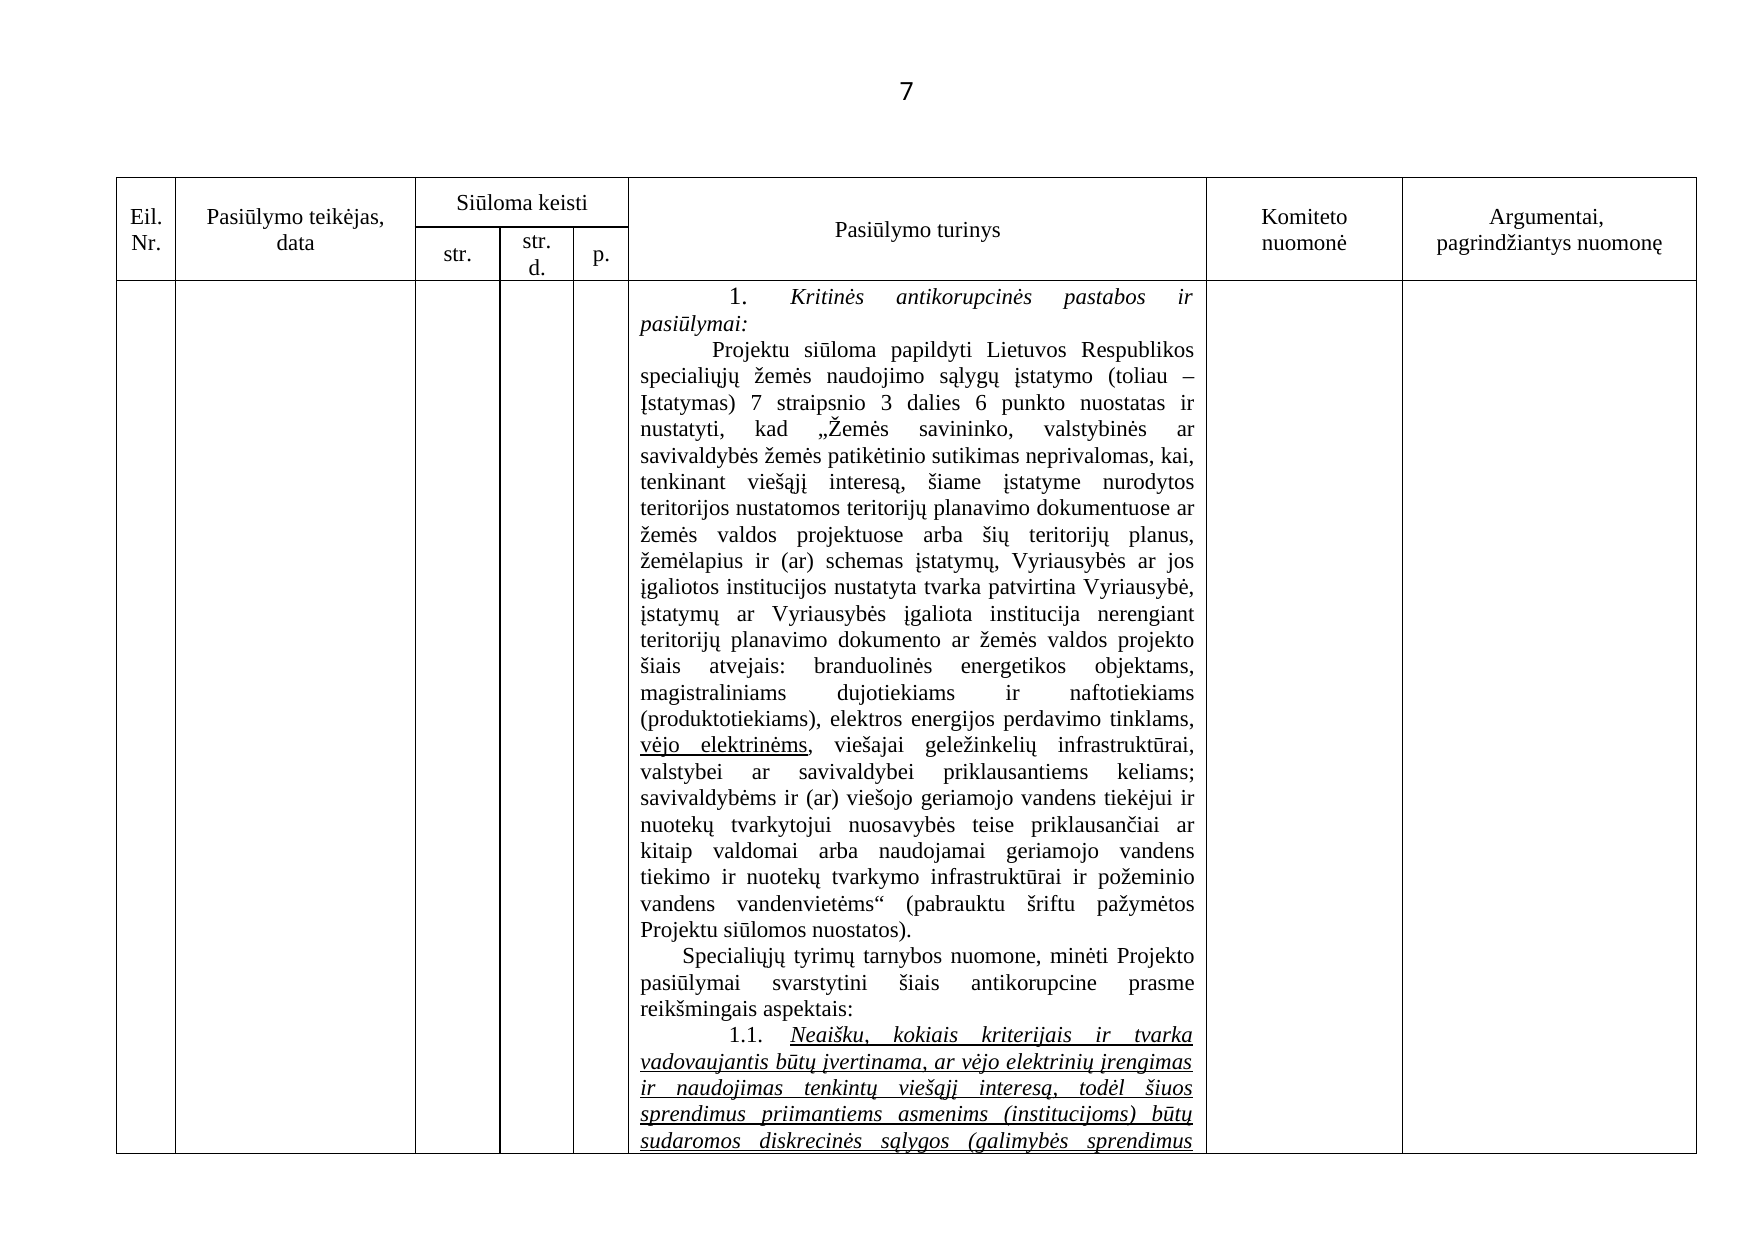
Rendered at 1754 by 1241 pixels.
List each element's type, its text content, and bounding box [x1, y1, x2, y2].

table_header Pasiūlymo teikėjas, data [176, 178, 415, 280]
table_cell [501, 281, 573, 1153]
table_cell str. [416, 228, 499, 280]
table_cell p. [574, 228, 628, 280]
table_header Eil. Nr. [117, 178, 175, 280]
table_header Komiteto nuomonė [1207, 178, 1402, 280]
table_header Siūloma keisti [416, 178, 628, 226]
table_cell [574, 281, 628, 1153]
table_cell [416, 281, 499, 1153]
table_cell [1207, 281, 1402, 1153]
table_cell [1403, 281, 1696, 1153]
table_cell Siekdami mažinti korupcijos rizikos veiksnių atsiradimo tikimybę, taip pat siekdami teisinio reguliavimo išsamumo, nuoseklumo, skaidrumo ir atsparumo korupcijai, dėl Projekto teikiame šias pastabas ir pasiūlymus: Kritinės antikorupcinės pastabos ir pasiūlymai: Projektu siūloma papildyti Lietuvos Respublikos specialiųjų žemės naudojimo sąlygų įstatymo (toliau – Įstatymas) 7 straipsnio 3 dalies 6 punkto nuostatas ir nustatyti, kad „Žemės savininko, valstybinės ar savivaldybės žemės patikėtinio sutikimas neprivalomas, kai, tenkinant viešąjį interesą, šiame įstatyme nurodytos teritorijos nustatomos teritorijų planavimo dokumentuose ar žemės valdos projektuose arba šių teritorijų planus, žemėlapius ir (ar) schemas įstatymų, Vyriausybės ar jos įgaliotos institucijos nustatyta tvarka patvirtina Vyriausybė, įstatymų ar Vyriausybės įgaliota institucija nerengiant teritorijų planavimo dokumento ar žemės valdos projekto šiais atvejais: branduolinės energetikos objektams, magistraliniams dujotiekiams ir naftotiekiams (produktotiekiams), elektros energijos perdavimo tinklams, vėjo elektrinėms, viešajai geležinkelių infrastruktūrai, valstybei ar savivaldybei priklausantiems keliams; savivaldybėms ir (ar) viešojo geriamojo vandens tiekėjui ir nuotekų tvarkytojui nuosavybės teise priklausančiai ar kitaip valdomai arba naudojamai geriamojo vandens tiekimo ir nuotekų tvarkymo infrastruktūrai ir požeminio vandens vandenvietėms“ (pabrauktu šriftu pažymėtos Projektu siūlomos nuostatos). Specialiųjų tyrimų tarnybos nuomone, minėti Projekto pasiūlymai svarstytini šiais antikorupcine prasme reikšmingais aspektais: Neaišku, kokiais kriterijais ir tvarka vadovaujantis būtų įvertinama, ar vėjo elektrinių įrengimas ir naudojimas tenkintų viešąjį interesą, todėl šiuos sprendimus priimantiems asmenims (institucijoms) būtų sudaromos diskrecinės sąlygos (galimybės sprendimus priimti savo nuožiūra, galimai nepagrįstai ir neobjektyviai). Projektu siūlomomis nuostatomis žemės savininko, valstybinės ar savivaldybės žemės patikėtinio sutikimas būtų neprivalomas atvejais, kai specialiųjų žemės naudojimo sąlygų teritorijas vėjo elektrinėms tenkinant viešąjį interesą nustatytų Vyriausybė, įstatymų ar Vyriausybės įgaliota institucija. Tikėtina, kad Projekto priėmimo atveju su vėjo elektrinių įrengimu ir naudojimu susijusios specialiųjų žemės naudojimo sąlygų teritorijos būtų nustatomos arba bendrąja tvarka (reikalaujant gauti žemės savininkų ir patikėtinių sutikimus), arba pasinaudojant Projektu siūloma galimybe ir nereikalaujant tokių sutikimų gavimo. Pastaruoju atveju, sprendžiant iš Projektu siūlomų nuostatų, įstatymų, Vyriausybės ar jos įgaliotos institucijos nustatyta tvarka turėtų būti priimamas sprendimas (arba kitaip konstatuojama), kad konkrečios vėjo elektrinės įrengimas yra susijęs su viešojo intereso tenkinimu. Specialiųjų tyrimų tarnyba atkreipia dėmesį, kad nei iš galiojančio teisinio reglamentavimo, nei iš Projektu teikiamų siūlymų ar Projektą lydinčiųjų dokumentų neaišku, kokia tvarka ir kokiais kriterijais vadovaujantis turėtų būti pripažįstama, kad konkrečios vėjo elektrinės įrengimas yra / bus susijęs su viešųjų interesų tenkinimu. Dėl minėtos priežasties, jeigu minėtas neaiškumas pašalinamas nebus (pavyzdžiui, nustatant privalomus su viešojo intereso (visuomenės poreikių tenkinimu) susijusius reikalavimus), Projekto priėmimo atveju galima antikorupciniu požiūriu ydinga situacija, kada atitinkami sprendimai (sprendžiant kurių vėjo elektrinių įrengimas tenkins viešuosius interesus, o kurių ne) bus priimami diskrecinėmis sąlygomis (todėl galimai neobjektyvūs ir šališki). Kyla abejonių, ar nenustačius su viešųjų interesų (visuomenės poreikių) tenkinimu susijusių reikalavimų, vėjo elektrinių įrengimas ir naudojimas gali būti vertinamas kaip atitinkantis viešuosius interesus, dėl kurio gali būti apribojami trečiųjų asmenų teisės dėl nuosavybės valdymo: nors viešojoje erdvėje ir sutinkama nuomonė, kad vėjo elektrinių įrengimas jau savaime atitinka viešąjį interesą, Specialiųjų tyrimų tarnybos nuomone, vien šis aspektas (kad vėjo elektrinės gamina „žaliąją energiją“) viešojo intereso fakto konstatavimui gali būti nepakankamas, kadangi, pavyzdžiui: vėjo elektrinė gali būti įrengiama tik atskirų asmenų privatiems poreikiams tenkinti arba komerciniais tikslais. Šiuo atveju taip pat gali būti svarbu, kad Projekto siūlymų įgyvendinimas susijęs ir su neigiamų padarinių tretiesiems asmenims (žemės sklypų, kuriuose būtų nustatomos specialiosios žemės naudojimo sąlygos, savininkams ir valdytojams) atsiradimu (o patvirtinus Projektu siūlomus pakeitimus – jų apimties padidėjimui), todėl įrengus vėjo elektrines galimai būtų nepagrįstai (jeigu vėjo elektrinių naudojimas faktiškai ir objektyviai nebūtų susijęs su viešųjų (visuomenės) interesų ar poreikių tenkinimu) suvaržomos šių asmenų (o taip pat valstybinės ar savivaldybės žemės patikėtinių) teisės dėl nuosavybės ar patikėjimo teise valdomų žemės sklypų naudojimo ar disponavimo jais. Dėl minėtų priežasčių abejojame dėl Projektu siūlomų nuostatų pagrįstumo ta apimtimi, kad vėjo elektrinių įrengimas ir eksploatavimas jau savaime gali būti vertinamas kaip viešojo intereso užtikrinimas, dėl kurio kitiems asmenims būtų apribojamos teisės dėl nuosavybės ar kitais teisėtais būdais valdomų žemės sklypų naudojimo arba disponavimo jais. 1.2. Projektu iš esmės nesprendžiamos jo parengimą paskatinusios priežastys, tačiau siūloma panaikinti galiojančiame teisiniame reglamentavime nustatytus reikalavimus, užtikrinančius iš Lietuvos Respublikos Konstitucijos kildinamus trečiųjų asmenų teisėtus interesus į nuosavybės neliečiamybę. Projektu siūlomų nuostatų priežastys grindžiamos aplinkybėmis, kad vėjo elektrines ketinantys įrengti asmenys susiduria su sunkumais surandant žemės sklypų savininkus, tačiau Specialiųjų tyrimų tarnyba atkreipia dėmesį, kad Projektu siūlomas teisinis reglamentavimas nukreiptas ne į minėtos problemos sprendimą (pavyzdžiui, užtikrinant greitesnę jų paiešką), bet į reikalavimo ūkinę veiklą ketinantiems vykdyti asmenims gauti sutikimą (iš asmenų, kuriems tokia veikla sukels neigiamų padarinių) panaikinimą: pagal galiojantį teisinį reglamentavimą vėjo elektrinę ketinantys įrengti asmenys privalo gauti sutikimą iš asmenų, į kurių nuosavybės teise ar kitais teisėtais būdais valdomus žemės sklypus pateks specialiųjų žemės naudojimo sąlygų teritorijos. Šiuo atveju reikšminga yra tai, kad tokie asmenys užtikrindami savo teisėtus interesus neprivalo tokio sutikimo duoti ir gali nesutikti dėl specialiųjų žemės naudojimo sąlygų nustatymo jiems nuosavybės teise ar kitais teisėtais būdais valdomuose žemės sklypuose. Specialiųjų tyrimų tarnybos nuomone, tikėtina, kad tokiu teisiniu reglamentavimu užtikrinamas Lietuvos Respublikos Konstitucijoje nustatytas privačios nuosavybės neliečiamybės principas. Tuo tarpu Projektu siūlomos nuostatos vėjo elektrines įrengti ketinantiems asmenims leistų išvengti šio reikalavimo (gauti sutikimą) įgyvendinimo, todėl manytume, kad šiuo atveju yra svarstytina, ar minėtomis Projekto nuostatomis nebūtų sudaromos sąlygos asmenų teisėtų interesų (susijusių su privačia nuosavybės teise) pažeidimams. Be to, atkreipiame dėmesį, kad Projektu siūlomos nuostatos Projekto aiškinamajame rašte argumentuojamos priežastimis, susijusiomis su privačiais žemės sklypais ir jų savininkais, tačiau Projektu siūlomas teisinis reglamentavimas būtų taikomas ir valstybei nuosavybės teise priklausančių žemės sklypų atžvilgiu (nors problemų dėl galiojančio Įstatymo nuostatų įgyvendinimo galimai nekyla). Kitos antikorupcinės pastabos ir pasiūlymai: Projekto nuostatos naudingos su vėjo elektrinių įrengimu ir eksploatavimu susijusioms interesų grupėms. Pagal galiojantį teisinį reglamentavimą vėjo elektrinę ketinantis įrengti asmuo privalo gauti sutikimą iš asmenų, jeigu su vėjo elektrinių įrengimu ir naudojimu susijusios specialiųjų žemės naudojimo sąlygų teritorijos patenka į šiems asmenims nuosavybės ar kitais teisėtais pagrindais valdomus žemės sklypus. Tokie sutikimai grindžiami susitarimais dėl nuostolių, patiriamų dėl specialiųjų žemės naudojimo sąlygų nustatymo, kompensavimo. (Pastebėtina, kad vėjo elektrines įrengiantys asmenys tokių susitarimų sudaryti neprivalo, jeigu specialiųjų žemės naudojimo sąlygų teritorijos į kitiems asmenims priklausančius ar jų valdomus žemės sklypus nepatenka). Projekto priėmimo atveju vėjo elektrines ketinantiems įrengti asmenims tokio sutikimo gauti nereikės, tačiau išliks pareiga atlyginti nuostolius, kurių dydis (vadovaujantis įstatymo 13 straipsnio nuostatomis) būtų apskaičiuojamas ir išmokamas Vyriausybės nustatyta tvarka. Projektą lydinčiajame aiškinamajame rašte nurodomos Projekto parengimą paskatinusios priežastys yra susijusios su vėjo jėgaines įrengiantiems asmenims kylančiomis problemomis dėl sutikimų gavimo, nes (1) sunku surasti žemės savininkus, o (2) kai kuriais atvejais žemės sklypų savininkai prašo didesnių kompensacijų (negu kiti asmenys). Atsižvelgiant į aukščiau išdėstytą galima daryti išvadą, kad Projekto nuostatos butų naudingos su vėjo elektrinių įrengimu ir naudojimu susijusioms interesų grupėms, kadangi pastarosioms sudarytų palankesnes (lyginant su galiojančiu teisiniu reglamentavimu) su vėjo elektrinių įrengimu susijusias sąlygas – t. y. 1) eliminuotų jų pareigas gauti sutikimus iš asmenų, kurie vėjo elektrinių įrengimo atveju dėl jiems nuosavybės teise priklausančiuose žemės sklypuose nustatytų specialiųjų žemės naudojimo sąlygų patirtų nepatogumus; 2) sudarytų palankesnes nuostolių kompensavimo sąlygas, kadangi nuostolius tiesiogiai patiriantys asmenys negalėtų pretenduoti į didesnę negu apskaičiuotą pagal Vyriausybės nustatytą tvarką nuostolių atlyginimo sumą. Specialiųjų tyrimų tarnybos nuomone, atsižvelgiant į išdėstytą ir vertinant Projektu siūlomo teisinio reglamentavimo pagrįstumą, Projekto siūlymai yra diskutuotini šiais aspektais: Projekto rengimą paskatinusios problemos gali būti sprendžiamos kitomis priemonėmis ir būdais, kuriuos nepažeisdami trečiųjų asmenų teisėtų interesų iš anksto įgyvendinti ir (ar) gali numatyti vėjo elektrines įrengti ketinantys asmenys. Vėjo elektrinių įrengimas ir naudojimas (kol tai objektyviai nesusiję su viešųjų interesų ir / ar visuomenės poreikių tenkinimu) susijęs su privačių verslo interesų tenkinimu. Siekdami užsiimti šiuo verslu, vėjo elektrines įrengiantys asmenys gali iš anksto įvertinti galimas rizikas, kurių dalis yra susijusi su galimais finansiniais nuostoliais išmokant kompensacijas asmenims dėl specialiųjų žemės naudojimo sąlygų nustatymo. Tačiau siekdami išvengti šios rizikos, asmenys gali įsigyti nuosavybėn ar kitais pagrindais valdyti vėjo elektrinių įrengimui skirtus tokio dydžio žemės sklypus, kad specialiosios žemės naudojimo sąlygos būtų nustatomos jų ribose ir kitiems asmenims neigiamų padarinių nesukeltų; Projektu siūlomos nuostatos gali sudaryti sąlygas vėjo elektrines ketinančių įrengti asmenų nesąžiningam elgesiui. Specialiųjų tyrimų tarnybos nuomone, kyla abejonių, ar Projektu siūlomas teisinis reglamentavimas nebūtų palankus asmenų nesąžiningam elgesiui įsigyjant žemės sklypus vėjo elektrinių įrengimui: manytina, kad šiuo metu galiojantis reikalavimas priimant sprendimą dėl reikiamų žemės sklypų įsigijimo skatina įvertinti su tuo susijusias išlaidas ir galimas rizikas, taip pat atsižvelgiant į aplinkybę, ar su tuo sutiks asmenys, į kurių žemės sklypus pateks specialiųjų žemės naudojimo sąlygų teritorijos. Tuo tarpu Projektu siūlomos nuostatos, kaip eliminuojančios aukščiau minėtas rizikas, gali paskatinti neatsakingą arba nesąžiningą vėjo elektrines ketinančių įrengti asmenų elgesį, kuomet žemės sklypai, siekiant sumažinti su jų įsigijimu susijusias išlaidas, būtų įsigyjami neįvertinant ir neatsižvelgiant į kitų asmenų teisėtų interesų užtikrinimo aspektą (pavyzdžiui, būtų įsigyjamos tik pačių vėjo elektrinių statybai reikalingo dydžio žemės sklypai, o specialiosios žemės naudojimo sąlygos būtų nustatomos kitiems asmenims priklausančiuose žemės plotuose). Kitų pastabų ir (ar) pasiūlymų dėl Projekto neturime. Atlikus Projekto antikorupcinį vertinimą darytina išvada, kad Projektu siūlomas teisinis reglamentavimas gali būti ydingas antikorupciniu požiūriu, kadangi: galimai nepagrįstai sudarytų palankesnes sąlygas siaurų interesų grupių ūkinei komercinei veiklai pažeidžiant kitų asmenų teisėtus interesus, o taip pat sudarytų prielaidas ūkinę veiklą ketinančių vykdyti asmenų nesąžiningumui. Be to dalis Projektu siūlomų nuostatų yra svarstytinos teisinio aiškumo (t. y. kaip nuostatos turėtų būti taikomos ir įgyvendinamos) aspektu ir galimai sudarytų sąlygas sprendimus priimančių asmenų diskrecijai (veikti savo nuožiūra galimai nepagrįstai). [629, 281, 1206, 1153]
table_cell str. d. [501, 228, 573, 280]
table_header Argumentai, pagrindžiantys nuomonę [1403, 178, 1696, 280]
table_header Pasiūlymo turinys [629, 178, 1206, 280]
table_cell [176, 281, 415, 1153]
table_cell [117, 281, 175, 1153]
